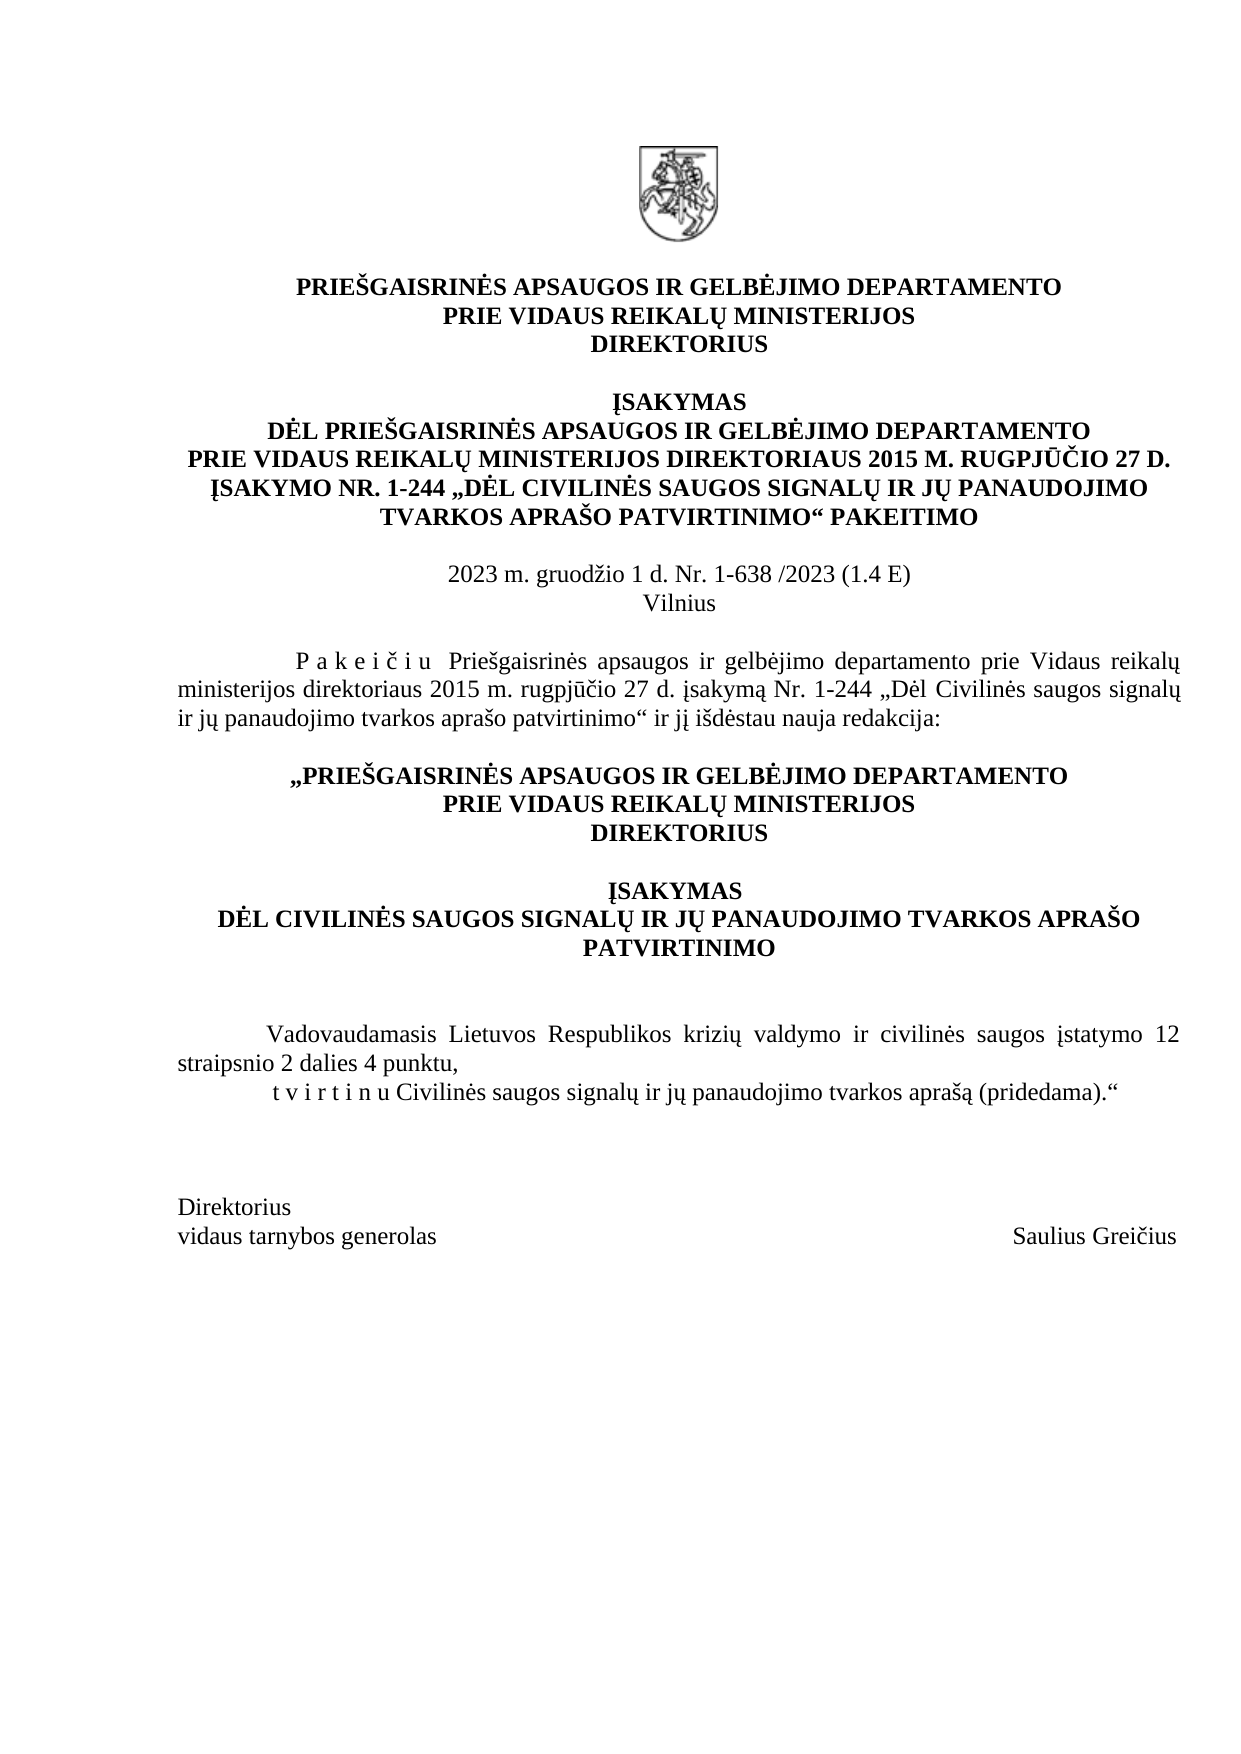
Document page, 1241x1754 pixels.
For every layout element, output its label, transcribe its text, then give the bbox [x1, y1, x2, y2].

text ĮSAKYMAS [177, 876, 1173, 904]
text ĮSAKYMAS [177, 387, 1181, 416]
text DĖL PRIEŠGAISRINĖS APSAUGOS IR GELBĖJIMO DEPARTAMENTO [177, 416, 1181, 444]
text Vilnius [177, 588, 1181, 617]
text vidaus tarnybos generolas Saulius Greičius [177, 1221, 1181, 1249]
text PRIE VIDAUS REIKALŲ MINISTERIJOS [177, 789, 1181, 818]
subtitle „PRIEŠGAISRINĖS APSAUGOS IR GELBĖJIMO DEPARTAMENTO [177, 761, 1181, 789]
text DIREKTORIUS [177, 818, 1181, 847]
text Direktorius [177, 1192, 1181, 1221]
text PRIEŠGAISRINĖS APSAUGOS IR GELBĖJIMO DEPARTAMENTO [177, 272, 1181, 301]
text Pakeičiu Priešgaisrinės apsaugos ir gelbėjimo departamento prie Vidaus reikalų ministerijos direktoriaus 2015 m. rugpjūčio 27 d. įsakymą Nr. 1-244 „Dėl Civilinės saugos signalų ir jų panaudojimo tvarkos aprašo patvirtinimo“ ir jį išdėstau nauja redakcija: [177, 646, 1181, 732]
text DĖL CIVILINĖS SAUGOS SIGNALŲ IR JŲ PANAUDOJIMO TVARKOS APRAŠO PATVIRTINIMO [177, 904, 1181, 962]
text 2023 m. gruodžio 1 d. Nr. 1-638 /2023 (1.4 E) [177, 559, 1181, 588]
text DIREKTORIUS [177, 329, 1181, 358]
text Vadovaudamasis Lietuvos Respublikos krizių valdymo ir civilinės saugos įstatymo 12 straipsnio 2 dalies 4 punktu, [177, 1019, 1181, 1077]
text PRIE VIDAUS REIKALŲ MINISTERIJOS [177, 301, 1181, 329]
text t v i r t i n u Civilinės saugos signalų ir jų panaudojimo tvarkos aprašą (pridedama).“ [177, 1077, 1181, 1106]
text PRIE VIDAUS REIKALŲ MINISTERIJOS DIREKTORIAUS 2015 M. RUGPJŪČIO 27 D. ĮSAKYMO NR. 1-244 „DĖL CIVILINĖS SAUGOS SIGNALŲ IR JŲ PANAUDOJIMO TVARKOS APRAŠO PATVIRTINIMO“ PAKEITIMO [177, 444, 1181, 531]
